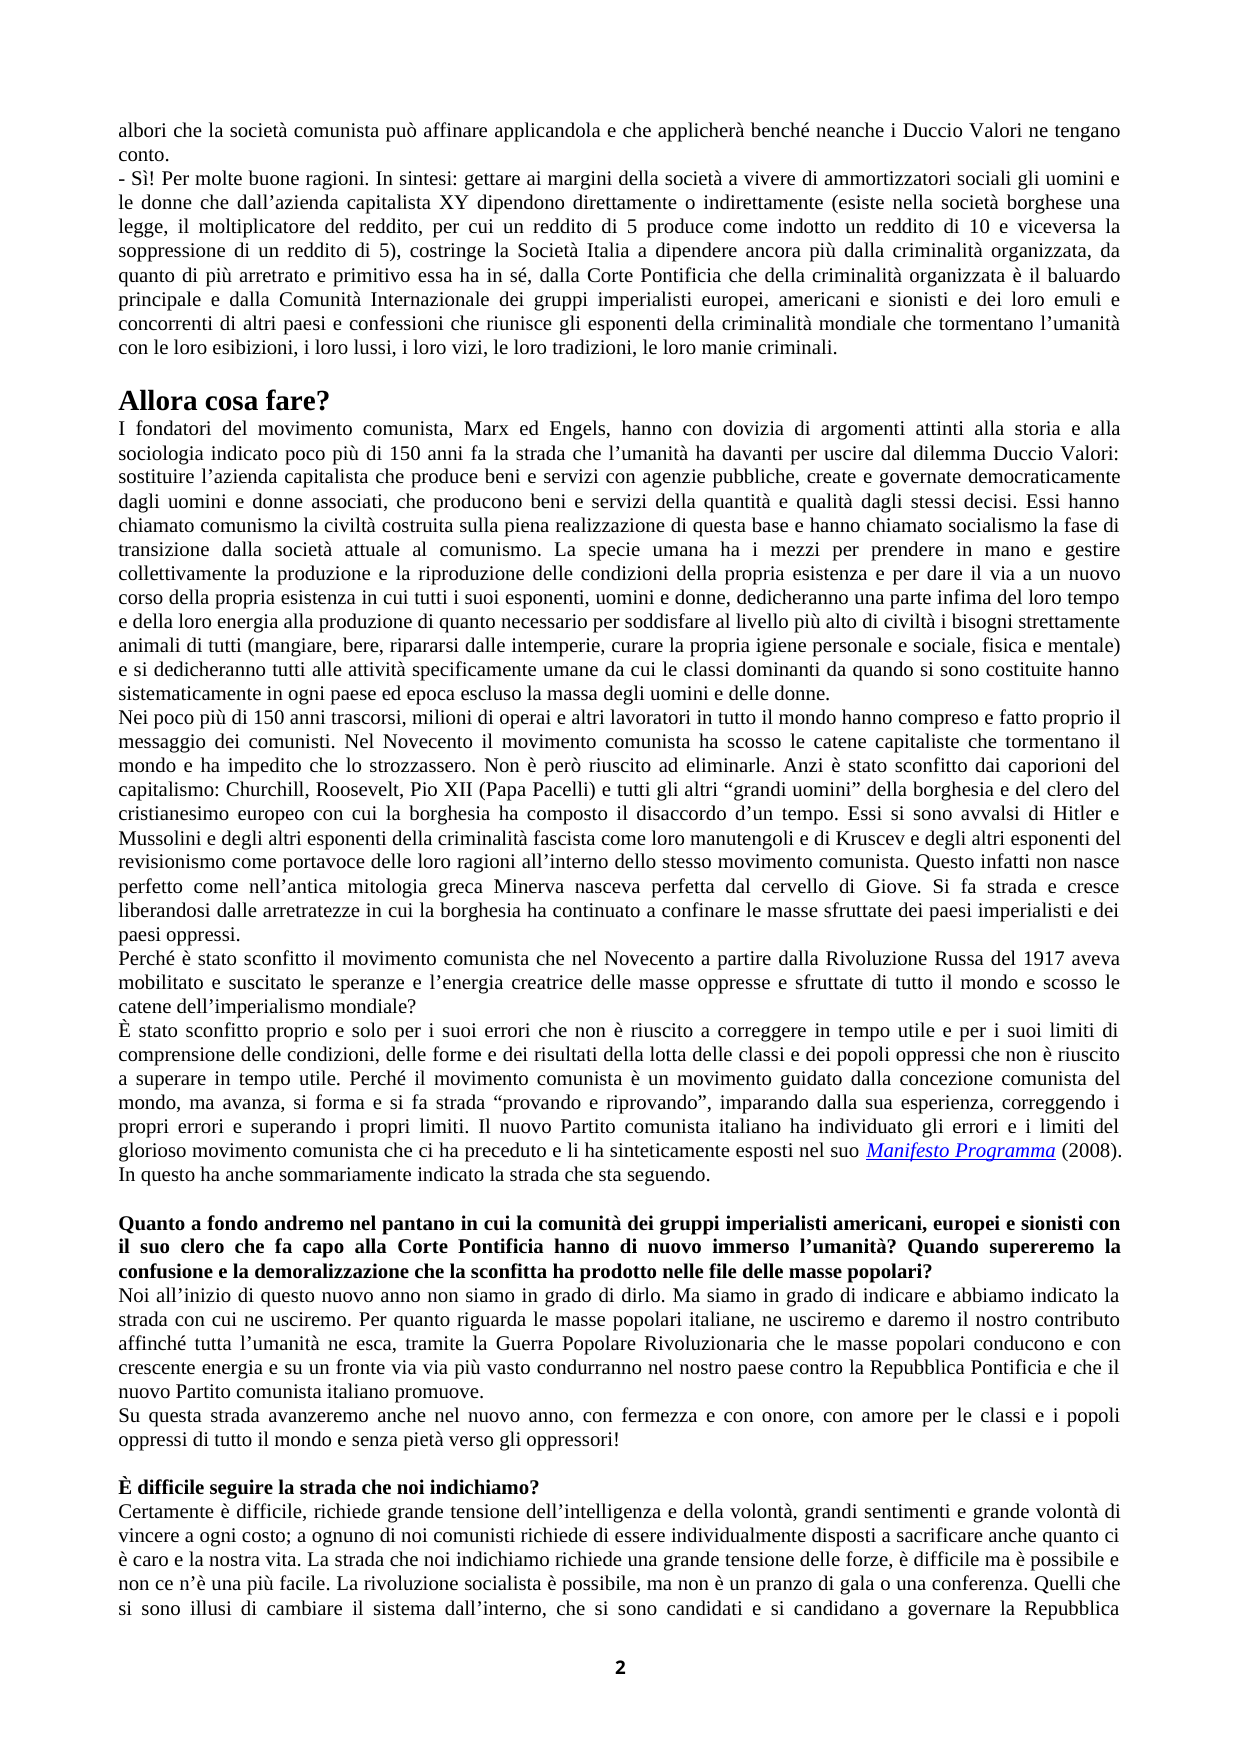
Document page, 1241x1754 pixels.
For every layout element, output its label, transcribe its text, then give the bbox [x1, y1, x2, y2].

text È difficile seguire la strada che noi indichiamo? [118, 1475, 1122, 1499]
text È stato sconfitto proprio e solo per i suoi errori che non è riuscito a correggere in tempo utile e per i suoi limiti di comprensione delle condizioni, delle forme e dei risultati della lotta delle classi e dei popoli oppressi che non è riuscito a superare in tempo utile. Perché il movimento comunista è un movimento guidato dalla concezione comunista del mondo, ma avanza, si forma e si fa strada “provando e riprovando”, imparando dalla sua esperienza, correggendo i propri errori e superando i propri limiti. Il nuovo Partito comunista italiano ha individuato gli errori e i limiti del glorioso movimento comunista che ci ha preceduto e li ha sinteticamente esposti nel suo Manifesto Programma (2008). In questo ha anche sommariamente indicato la strada che sta seguendo. [118, 1018, 1122, 1186]
text albori che la società comunista può affinare applicandola e che applicherà benché neanche i Duccio Valori ne tengano conto. [118, 118, 1122, 166]
text Allora cosa fare? [118, 383, 1122, 416]
text Nei poco più di 150 anni trascorsi, milioni di operai e altri lavoratori in tutto il mondo hanno compreso e fatto proprio il messaggio dei comunisti. Nel Novecento il movimento comunista ha scosso le catene capitaliste che tormentano il mondo e ha impedito che lo strozzassero. Non è però riuscito ad eliminarle. Anzi è stato sconfitto dai caporioni del capitalismo: Churchill, Roosevelt, Pio XII (Papa Pacelli) e tutti gli altri “grandi uomini” della borghesia e del clero del cristianesimo europeo con cui la borghesia ha composto il disaccordo d’un tempo. Essi si sono avvalsi di Hitler e Mussolini e degli altri esponenti della criminalità fascista come loro manutengoli e di Kruscev e degli altri esponenti del revisionismo come portavoce delle loro ragioni all’interno dello stesso movimento comunista. Questo infatti non nasce perfetto come nell’antica mitologia greca Minerva nasceva perfetta dal cervello di Giove. Si fa strada e cresce liberandosi dalle arretratezze in cui la borghesia ha continuato a confinare le masse sfruttate dei paesi imperialisti e dei paesi oppressi. [118, 705, 1122, 946]
text Su questa strada avanzeremo anche nel nuovo anno, con fermezza e con onore, con amore per le classi e i popoli oppressi di tutto il mondo e senza pietà verso gli oppressori! [118, 1403, 1122, 1451]
text - Sì! Per molte buone ragioni. In sintesi: gettare ai margini della società a vivere di ammortizzatori sociali gli uomini e le donne che dall’azienda capitalista XY dipendono direttamente o indirettamente (esiste nella società borghese una legge, il moltiplicatore del reddito, per cui un reddito di 5 produce come indotto un reddito di 10 e viceversa la soppressione di un reddito di 5), costringe la Società Italia a dipendere ancora più dalla criminalità organizzata, da quanto di più arretrato e primitivo essa ha in sé, dalla Corte Pontificia che della criminalità organizzata è il baluardo principale e dalla Comunità Internazionale dei gruppi imperialisti europei, americani e sionisti e dei loro emuli e concorrenti di altri paesi e confessioni che riunisce gli esponenti della criminalità mondiale che tormentano l’umanità con le loro esibizioni, i loro lussi, i loro vizi, le loro tradizioni, le loro manie criminali. [118, 166, 1122, 359]
text Certamente è difficile, richiede grande tensione dell’intelligenza e della volontà, grandi sentimenti e grande volontà di vincere a ogni costo; a ognuno di noi comunisti richiede di essere individualmente disposti a sacrificare anche quanto ci è caro e la nostra vita. La strada che noi indichiamo richiede una grande tensione delle forze, è difficile ma è possibile e non ce n’è una più facile. La rivoluzione socialista è possibile, ma non è un pranzo di gala o una conferenza. Quelli che si sono illusi di cambiare il sistema dall’interno, che si sono candidati e si candidano a governare la Repubblica [118, 1499, 1122, 1619]
text Noi all’inizio di questo nuovo anno non siamo in grado di dirlo. Ma siamo in grado di indicare e abbiamo indicato la strada con cui ne usciremo. Per quanto riguarda le masse popolari italiane, ne usciremo e daremo il nostro contributo affinché tutta l’umanità ne esca, tramite la Guerra Popolare Rivoluzionaria che le masse popolari conducono e con crescente energia e su un fronte via via più vasto condurranno nel nostro paese contro la Repubblica Pontificia e che il nuovo Partito comunista italiano promuove. [118, 1283, 1122, 1403]
text I fondatori del movimento comunista, Marx ed Engels, hanno con dovizia di argomenti attinti alla storia e alla sociologia indicato poco più di 150 anni fa la strada che l’umanità ha davanti per uscire dal dilemma Duccio Valori: sostituire l’azienda capitalista che produce beni e servizi con agenzie pubbliche, create e governate democraticamente dagli uomini e donne associati, che producono beni e servizi della quantità e qualità dagli stessi decisi. Essi hanno chiamato comunismo la civiltà costruita sulla piena realizzazione di questa base e hanno chiamato socialismo la fase di transizione dalla società attuale al comunismo. La specie umana ha i mezzi per prendere in mano e gestire collettivamente la produzione e la riproduzione delle condizioni della propria esistenza e per dare il via a un nuovo corso della propria esistenza in cui tutti i suoi esponenti, uomini e donne, dedicheranno una parte infima del loro tempo e della loro energia alla produzione di quanto necessario per soddisfare al livello più alto di civiltà i bisogni strettamente animali di tutti (mangiare, bere, ripararsi dalle intemperie, curare la propria igiene personale e sociale, fisica e mentale) e si dedicheranno tutti alle attività specificamente umane da cui le classi dominanti da quando si sono costituite hanno sistematicamente in ogni paese ed epoca escluso la massa degli uomini e delle donne. [118, 416, 1122, 705]
text Perché è stato sconfitto il movimento comunista che nel Novecento a partire dalla Rivoluzione Russa del 1917 aveva mobilitato e suscitato le speranze e l’energia creatrice delle masse oppresse e sfruttate di tutto il mondo e scosso le catene dell’imperialismo mondiale? [118, 946, 1122, 1018]
text Quanto a fondo andremo nel pantano in cui la comunità dei gruppi imperialisti americani, europei e sionisti con il suo clero che fa capo alla Corte Pontificia hanno di nuovo immerso l’umanità? Quando supereremo la confusione e la demoralizzazione che la sconfitta ha prodotto nelle file delle masse popolari? [118, 1210, 1122, 1283]
